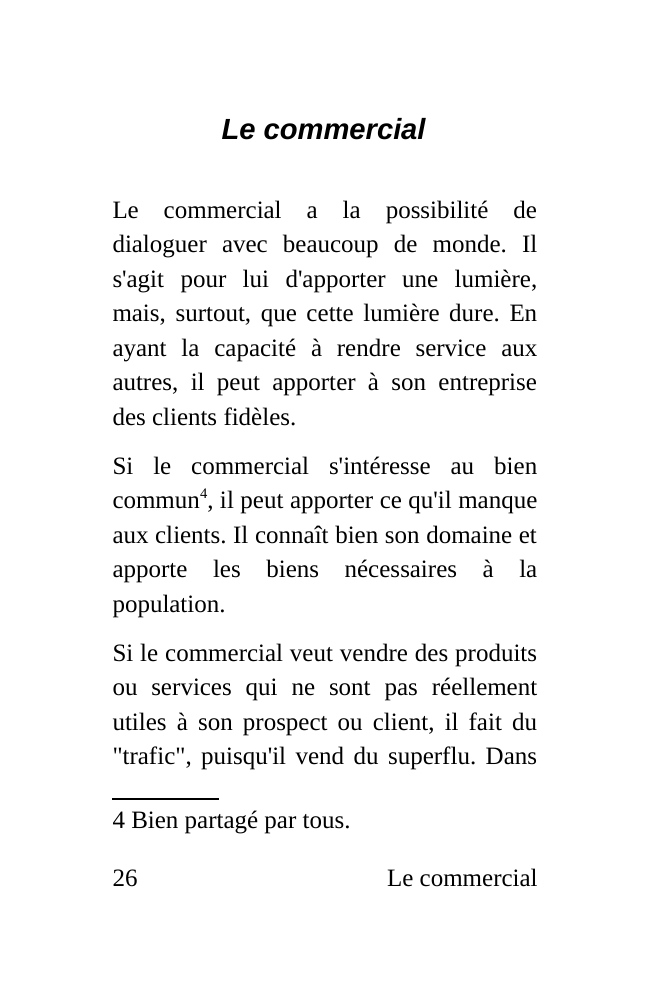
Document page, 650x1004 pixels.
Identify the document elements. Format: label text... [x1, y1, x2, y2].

text Si le commercial s'intéresse au bien commun, il peut apporter ce qu'il manque aux clients. Il connaît bien son domaine et apporte les biens nécessaires à la population. [112, 451, 537, 617]
text Bien partagé par tous. [112, 805, 537, 833]
subtitle Le commercial [112, 112, 537, 146]
text Si le commercial veut vendre des produits ou services qui ne sont pas réellement utiles à son prospect ou client, il fait du "trafic", puisqu'il vend du superflu. Dans [112, 638, 537, 770]
text Le commercial a la possibilité de dialoguer avec beaucoup de monde. Il s'agit pour lui d'apporter une lumière, mais, surtout, que cette lumière dure. En ayant la capacité à rendre service aux autres, il peut apporter à son entreprise des clients fidèles. [112, 195, 537, 430]
